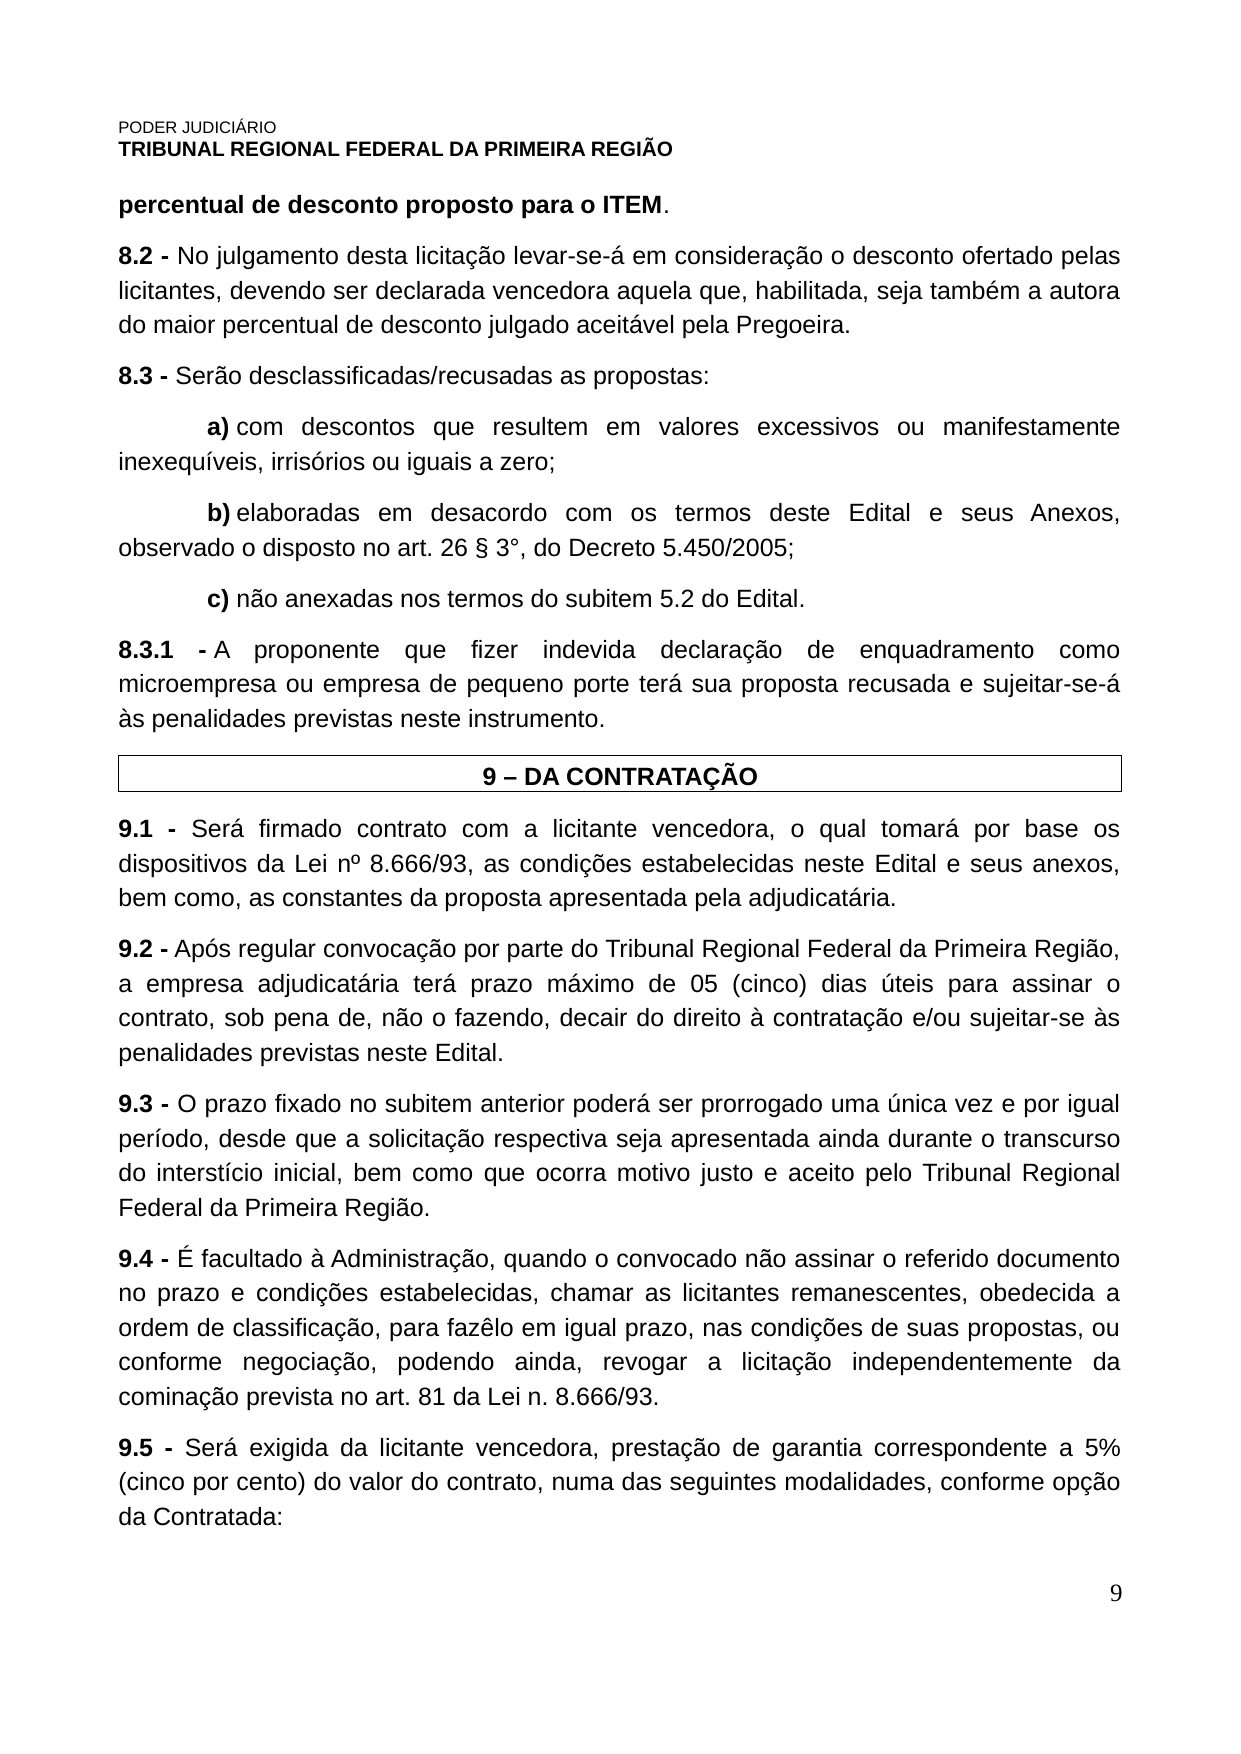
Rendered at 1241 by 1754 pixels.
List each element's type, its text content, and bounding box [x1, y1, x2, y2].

text 9 – DA CONTRATAÇÃO [119, 756, 1121, 791]
text 8.3 - Serão desclassificadas/recusadas as propostas: [118, 361, 1122, 390]
list não anexadas nos termos do subitem 5.2 do Edital. [118, 584, 1122, 612]
list elaboradas em desacordo com os termos deste Edital e seus Anexos, observado o disposto no art. 26 § 3°, do Decreto 5.450/2005; [118, 498, 1122, 561]
text 9.2 - Após regular convocação por parte do Tribunal Regional Federal da Primeira Região, a empresa adjudicatária terá prazo máximo de 05 (cinco) dias úteis para assinar o contrato, sob pena de, não o fazendo, decair do direito à contratação e/ou sujeitar-se às penalidades previstas neste Edital. [118, 934, 1122, 1067]
text 9.4 - É facultado à Administração, quando o convocado não assinar o referido documento no prazo e condições estabelecidas, chamar as licitantes remanescentes, obedecida a ordem de classificação, para fazêlo em igual prazo, nas condições de suas propostas, ou conforme negociação, podendo ainda, revogar a licitação independentemente da cominação prevista no art. 81 da Lei n. 8.666/93. [118, 1244, 1122, 1410]
list com descontos que resultem em valores excessivos ou manifestamente inexequíveis, irrisórios ou iguais a zero; [118, 412, 1122, 476]
text percentual de desconto proposto para o ITEM. [118, 190, 1122, 219]
text 8.3.1 - A proponente que fizer indevida declaração de enquadramento como microempresa ou empresa de pequeno porte terá sua proposta recusada e sujeitar-se-á às penalidades previstas neste instrumento. [118, 635, 1122, 732]
text 9.1 - Será firmado contrato com a licitante vencedora, o qual tomará por base os dispositivos da Lei nº 8.666/93, as condições estabelecidas neste Edital e seus anexos, bem como, as constantes da proposta apresentada pela adjudicatária. [118, 814, 1122, 912]
text 9.5 - Será exigida da licitante vencedora, prestação de garantia correspondente a 5% (cinco por cento) do valor do contrato, numa das seguintes modalidades, conforme opção da Contratada: [118, 1433, 1122, 1530]
text 9.3 - O prazo fixado no subitem anterior poderá ser prorrogado uma única vez e por igual período, desde que a solicitação respectiva seja apresentada ainda durante o transcurso do interstício inicial, bem como que ocorra motivo justo e aceito pelo Tribunal Regional Federal da Primeira Região. [118, 1089, 1122, 1221]
text 8.2 - No julgamento desta licitação levar-se-á em consideração o desconto ofertado pelas licitantes, devendo ser declarada vencedora aquela que, habilitada, seja também a autora do maior percentual de desconto julgado aceitável pela Pregoeira. [118, 241, 1122, 339]
